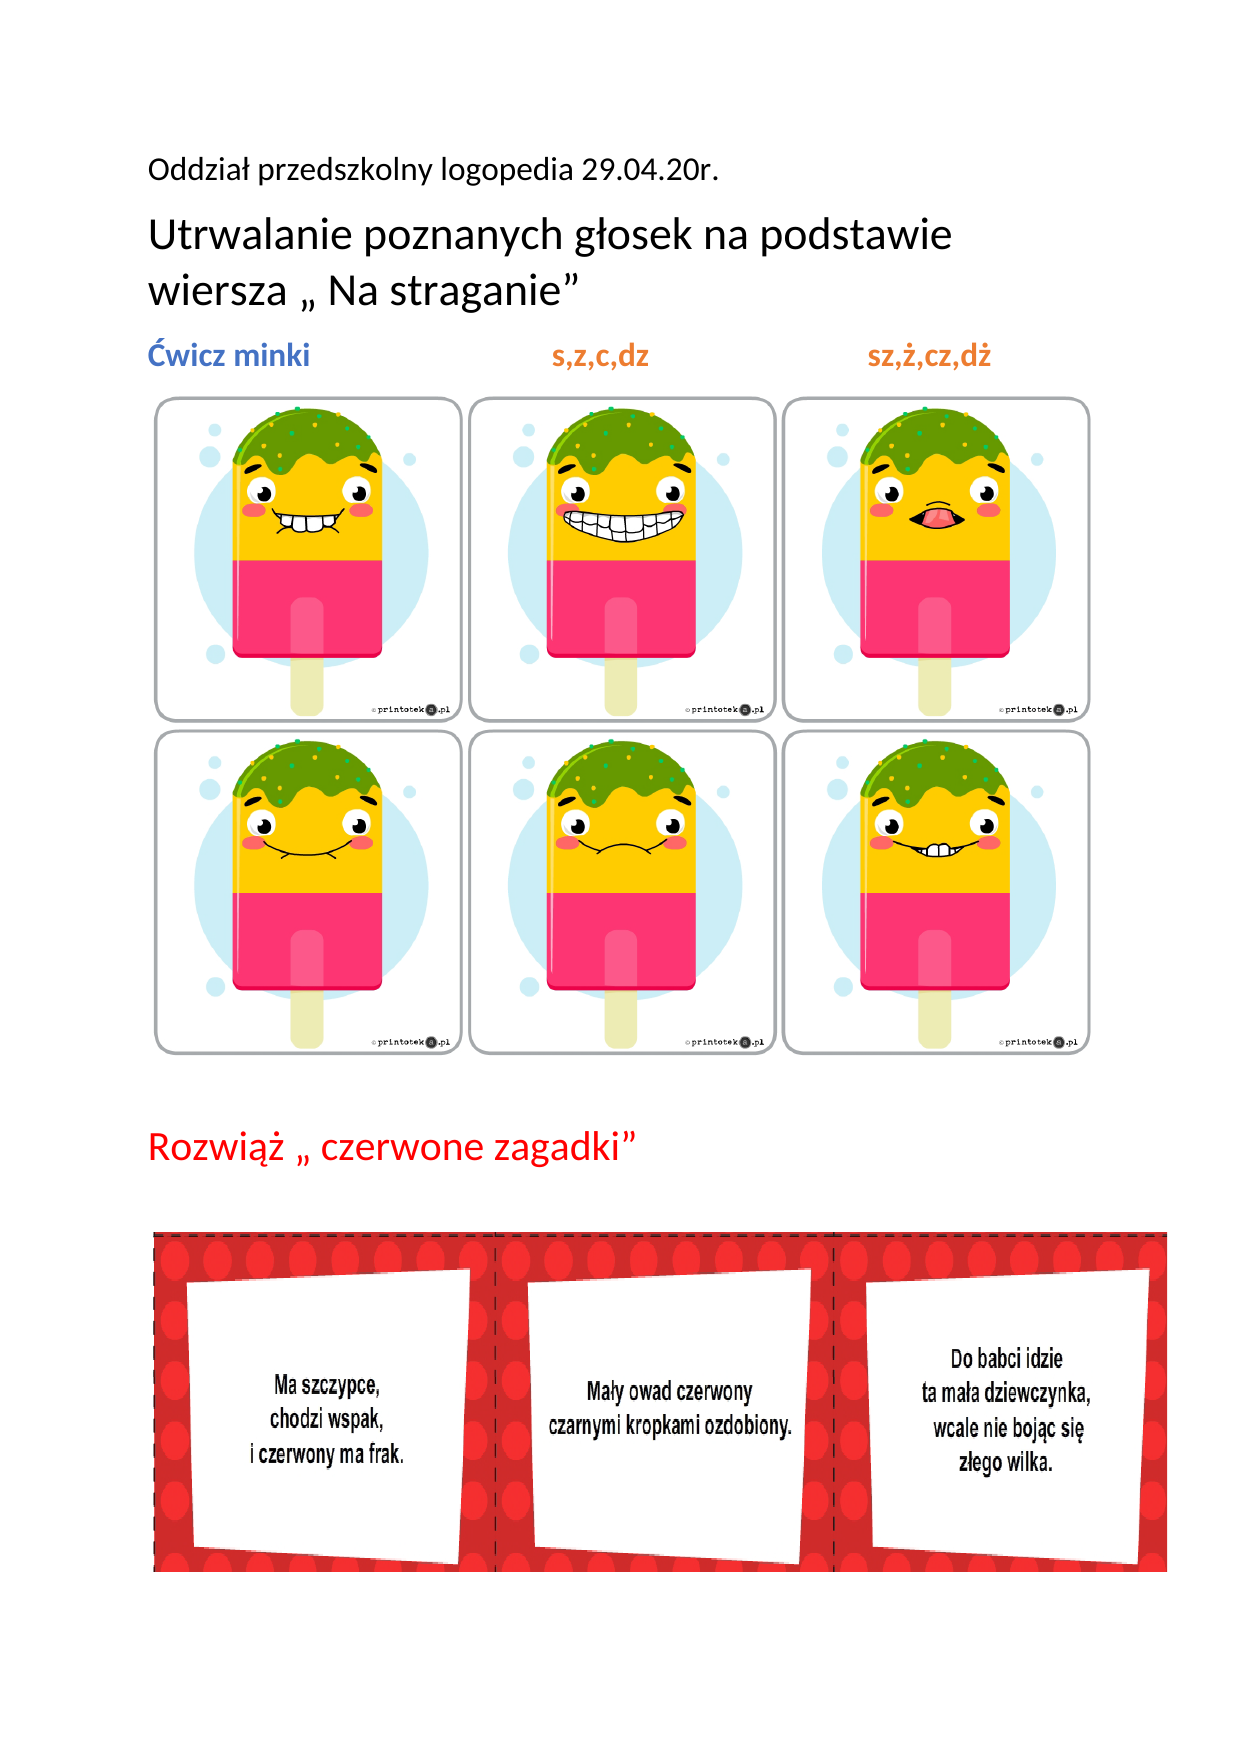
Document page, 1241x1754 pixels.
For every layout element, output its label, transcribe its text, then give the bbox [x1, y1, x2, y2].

text Oddział przedszkolny logopedia 29.04.20r. [148, 148, 1093, 188]
text Utrwalanie poznanych głosek na podstawie wiersza „ Na straganie” [148, 205, 1093, 317]
text Ćwicz minki s,z,c,dz sz,ż,cz,dż [148, 333, 1093, 374]
text Rozwiąż „ czerwone zagadki” [148, 1120, 1093, 1171]
